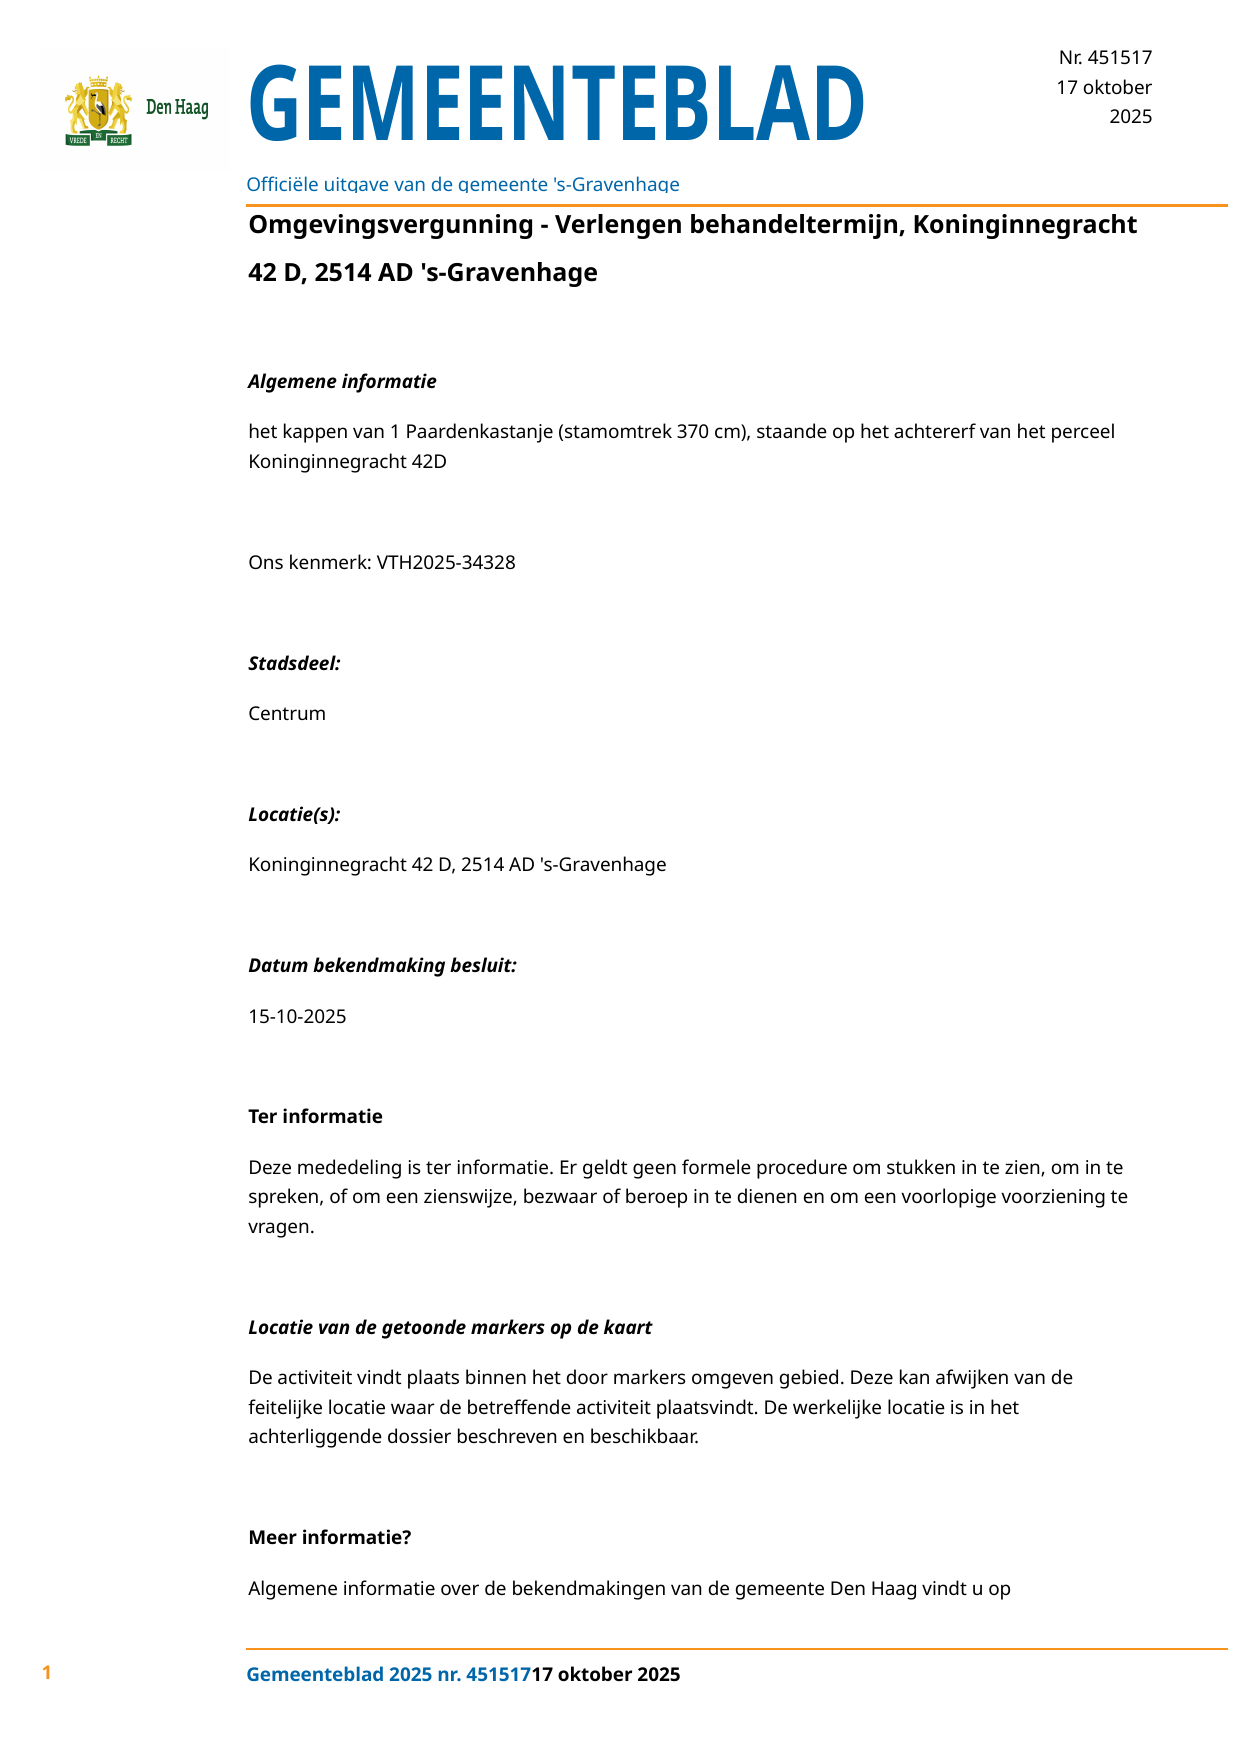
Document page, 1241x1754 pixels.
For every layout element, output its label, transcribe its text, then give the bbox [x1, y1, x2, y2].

text Ons kenmerk: VTH2025-34328 [248, 549, 1152, 575]
text Koninginnegracht 42 D, 2514 AD 's-Gravenhage [248, 852, 1152, 877]
text Stadsdeel: [248, 650, 1152, 676]
text De activiteit vindt plaats binnen het door markers omgeven gebied. Deze kan afwijken van de feitelijke locatie waar de betreffende activiteit plaatsvindt. De werkelijke locatie is in het achterliggende dossier beschreven en beschikbaar. [248, 1364, 1152, 1449]
text Algemene informatie over de bekendmakingen van de gemeente Den Haag vindt u op [248, 1575, 1152, 1601]
text Ter informatie [248, 1104, 1152, 1129]
text het kappen van 1 Paardenkastanje (stamomtrek 370 cm), staande op het achtererf van het perceel Koninginnegracht 42D [248, 419, 1152, 474]
text 15-10-2025 [248, 1003, 1152, 1029]
text Deze mededeling is ter informatie. Er geldt geen formele procedure om stukken in te zien, om in te spreken, of om een zienswijze, bezwaar of beroep in te dienen en om een voorlopige voorziening te vragen. [248, 1154, 1152, 1239]
text Algemene informatie [248, 368, 1152, 394]
text Locatie van de getoonde markers op de kaart [248, 1314, 1152, 1340]
text Datum bekendmaking besluit: [248, 952, 1152, 978]
text Locatie(s): [248, 801, 1152, 827]
text Centrum [248, 700, 1152, 726]
picture [41, 47, 231, 172]
text Omgevingsvergunning - Verlengen behandeltermijn, Koninginnegracht 42 D, 2514 AD 's-Gravenhage [248, 207, 1152, 288]
text Meer informatie? [248, 1524, 1152, 1550]
